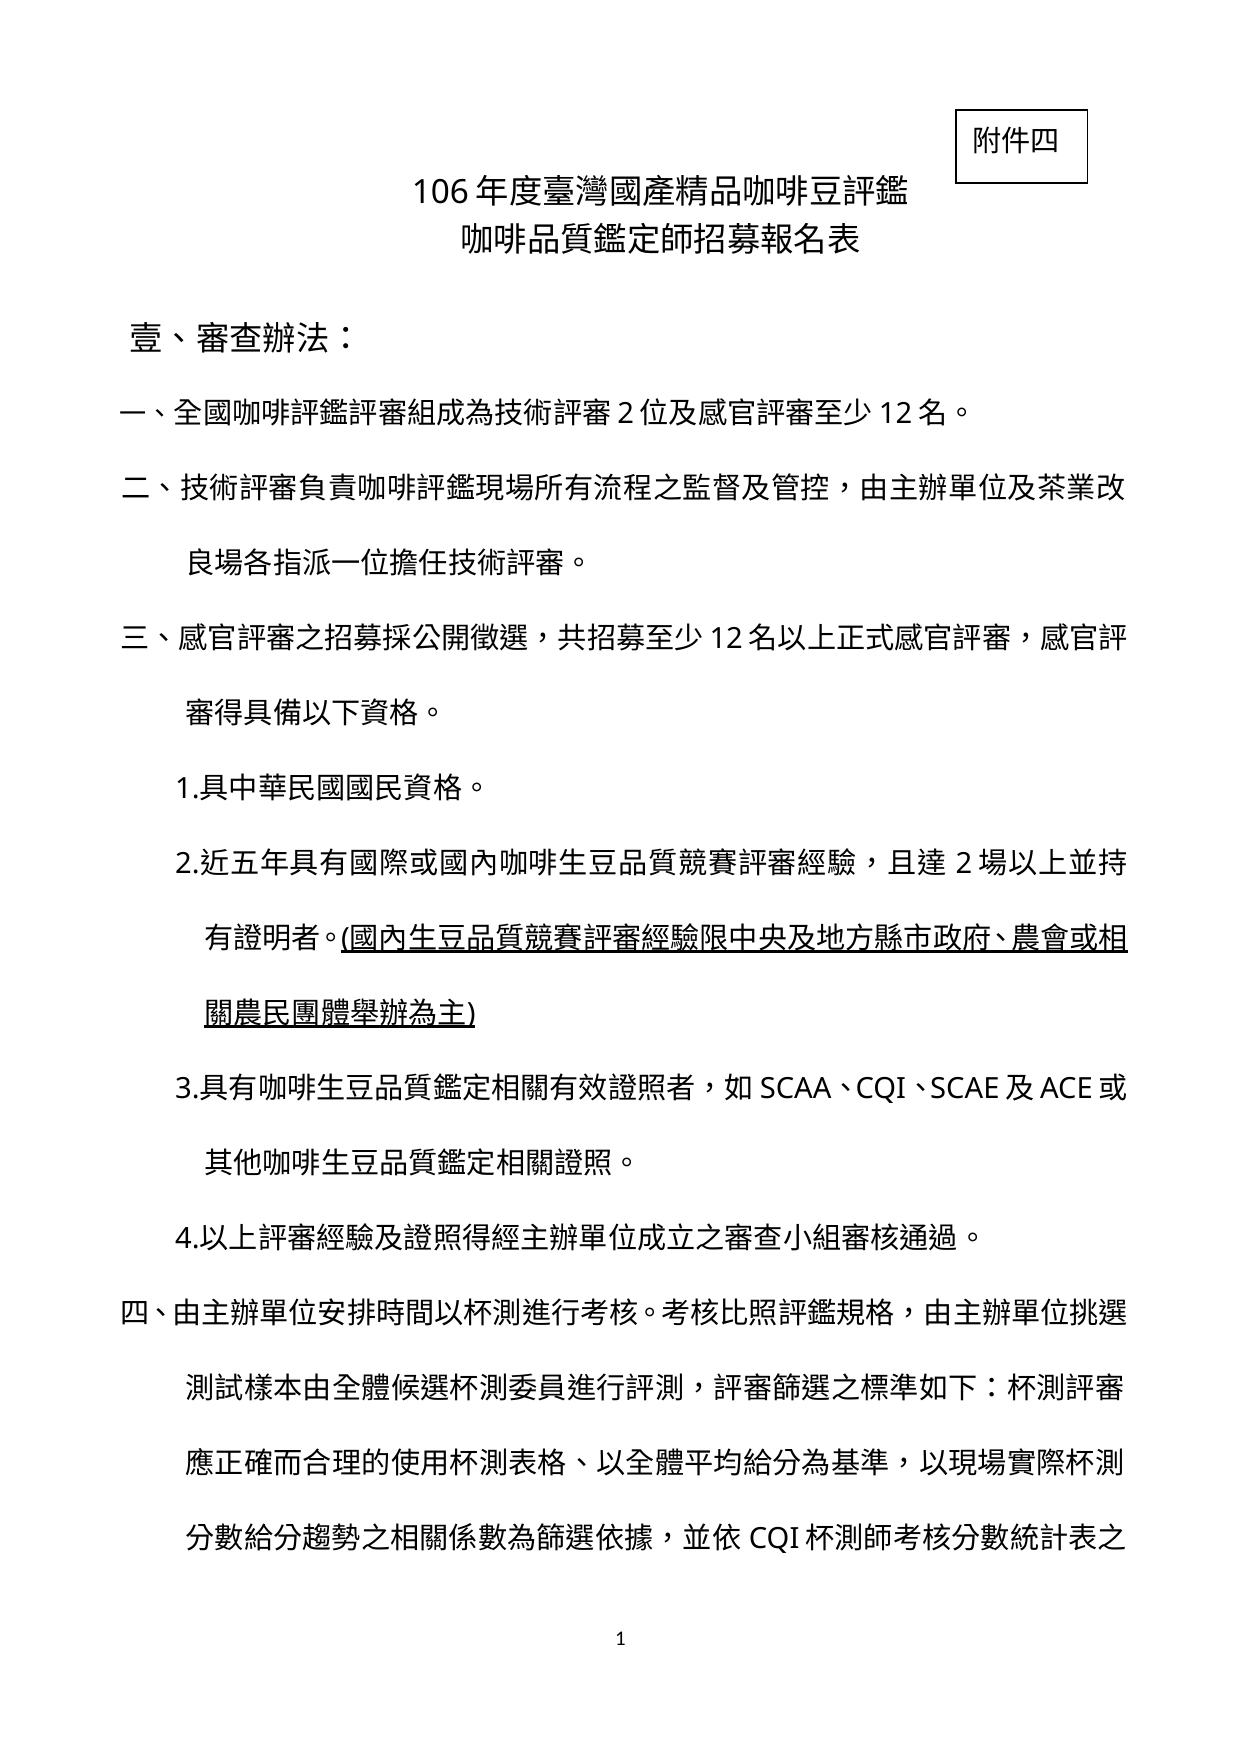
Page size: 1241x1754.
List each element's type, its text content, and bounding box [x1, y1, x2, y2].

text 四、由主辦單位安排時間以杯測進行考核。考核比照評鑑規格，由主辦單位挑選測試樣本由全體候選杯測委員進行評測，評審篩選之標準如下：杯測評審應正確而合理的使用杯測表格、以全體平均給分為基準，以現場實際杯測分數給分趨勢之相關係數為篩選依據，並依CQI杯測師考核分數統計表之 [112, 1273, 1128, 1573]
text 2.近五年具有國際或國內咖啡生豆品質競賽評審經驗，且達2場以上並持有證明者。(國內生豆品質競賽評審經驗限中央及地方縣市政府、農會或相關農民團體舉辦為主) [175, 823, 1128, 1048]
text 4.以上評審經驗及證照得經主辦單位成立之審查小組審核通過。 [175, 1198, 1128, 1273]
text 1.具中華民國國民資格。 [175, 748, 1128, 823]
text [957, 111, 1087, 182]
text 二、技術評審負責咖啡評鑑現場所有流程之監督及管控，由主辦單位及茶業改良場各指派一位擔任技術評審。 [112, 448, 1128, 598]
text 3.具有咖啡生豆品質鑑定相關有效證照者，如SCAA、CQI、SCAE及ACE或其他咖啡生豆品質鑑定相關證照。 [175, 1048, 1128, 1198]
text 附件四 [972, 118, 1072, 160]
text 三、感官評審之招募採公開徵選，共招募至少12名以上正式感官評審，感官評 審得具備以下資格。 [112, 598, 1128, 748]
text 咖啡品質鑑定師招募報名表 [193, 213, 1128, 261]
text 106年度臺灣國產精品咖啡豆評鑑 [193, 164, 1128, 213]
text 一、全國咖啡評鑑評審組成為技術評審2位及感官評審至少12名。 [112, 373, 1128, 448]
text 壹、審查辦法： [112, 298, 1128, 373]
